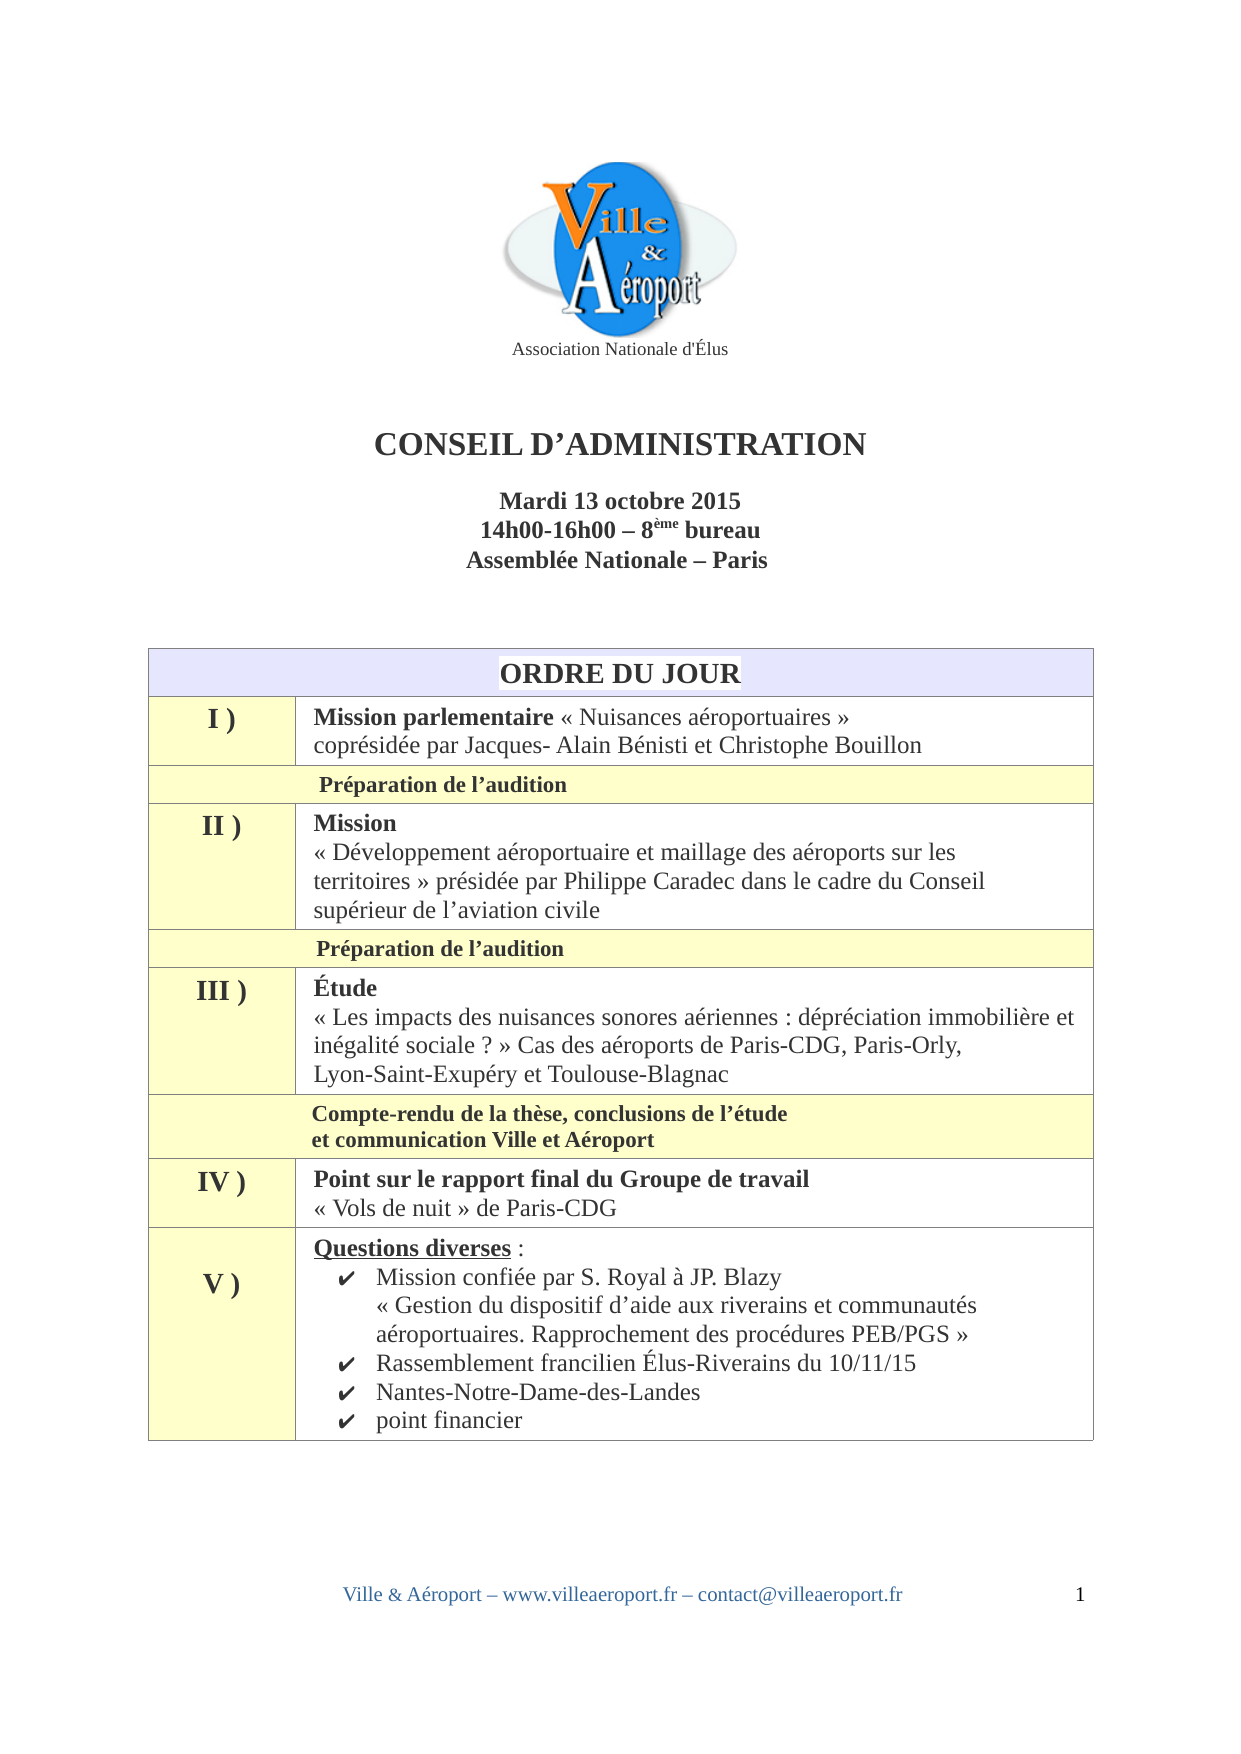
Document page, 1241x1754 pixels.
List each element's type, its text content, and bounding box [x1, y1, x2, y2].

table_cell IV ) [149, 1159, 295, 1227]
table_cell Mission parlementaire « Nuisances aéroportuaires » coprésidée par Jacques- Alain Bénisti et Christophe Bouillon [296, 697, 1093, 765]
table_cell Questions diverses : Mission confiée par S. Royal à JP. Blazy « Gestion du dispositif d’aide aux riverains et communautés aéroportuaires. Rapprochement des procédures PEB/PGS » Rassemblement francilien Élus-Riverains du 10/11/15 Nantes-Notre-Dame-des-Landes point financier [296, 1228, 1093, 1440]
text Assemblée Nationale – Paris [148, 544, 1093, 575]
table_cell Étude « Les impacts des nuisances sonores aériennes : dépréciation immobilière et inégalité sociale ? » Cas des aéroports de Paris-CDG, Paris-Orly, Lyon-Saint-Exupéry et Toulouse-Blagnac [296, 968, 1093, 1094]
text Mardi 13 octobre 2015 [148, 486, 1093, 515]
table_cell III ) [149, 968, 295, 1094]
table_cell Point sur le rapport final du Groupe de travail « Vols de nuit » de Paris-CDG [296, 1159, 1093, 1227]
text 14h00-16h00 – 8ème bureau [148, 515, 1093, 544]
table_cell Préparation de l’audition [149, 930, 1093, 967]
table_cell II ) [149, 804, 295, 929]
table_cell Mission « Développement aéroportuaire et maillage des aéroports sur les territoires » présidée par Philippe Caradec dans le cadre du Conseil supérieur de l’aviation civile [296, 804, 1093, 929]
table_header ORDRE DU JOUR [149, 649, 1093, 696]
table_cell Préparation de l’audition [149, 766, 1093, 803]
table_cell V ) [149, 1228, 295, 1440]
table_cell I ) [149, 697, 295, 765]
picture [499, 162, 741, 338]
table_cell Compte-rendu de la thèse, conclusions de l’étude et communication Ville et Aéroport [149, 1095, 1093, 1158]
text Association Nationale d'Élus [148, 148, 1093, 359]
text CONSEIL D’ADMINISTRATION [148, 424, 1093, 462]
